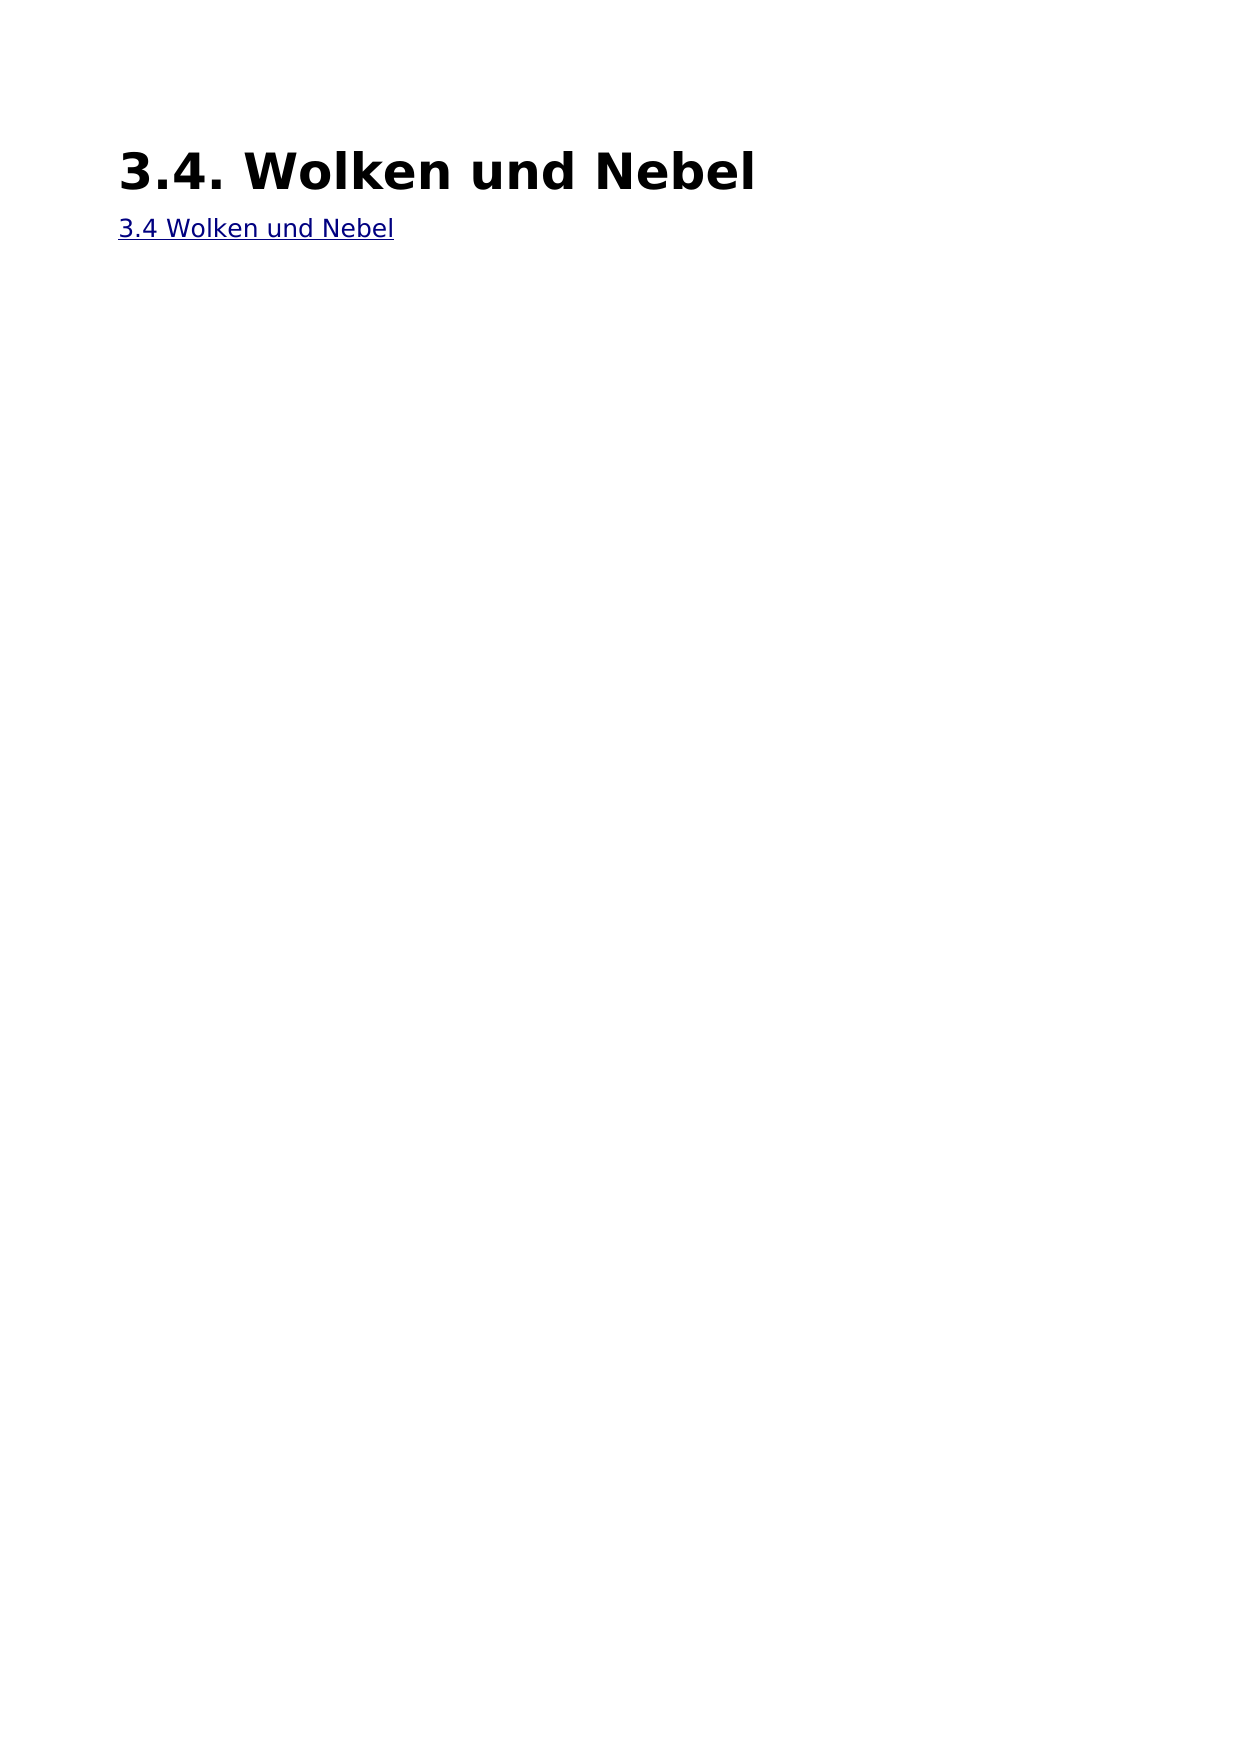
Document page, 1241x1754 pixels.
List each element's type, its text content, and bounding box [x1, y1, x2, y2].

subtitle 3.4. Wolken und Nebel [118, 143, 1122, 201]
text 3.4 Wolken und Nebel [118, 214, 1122, 243]
